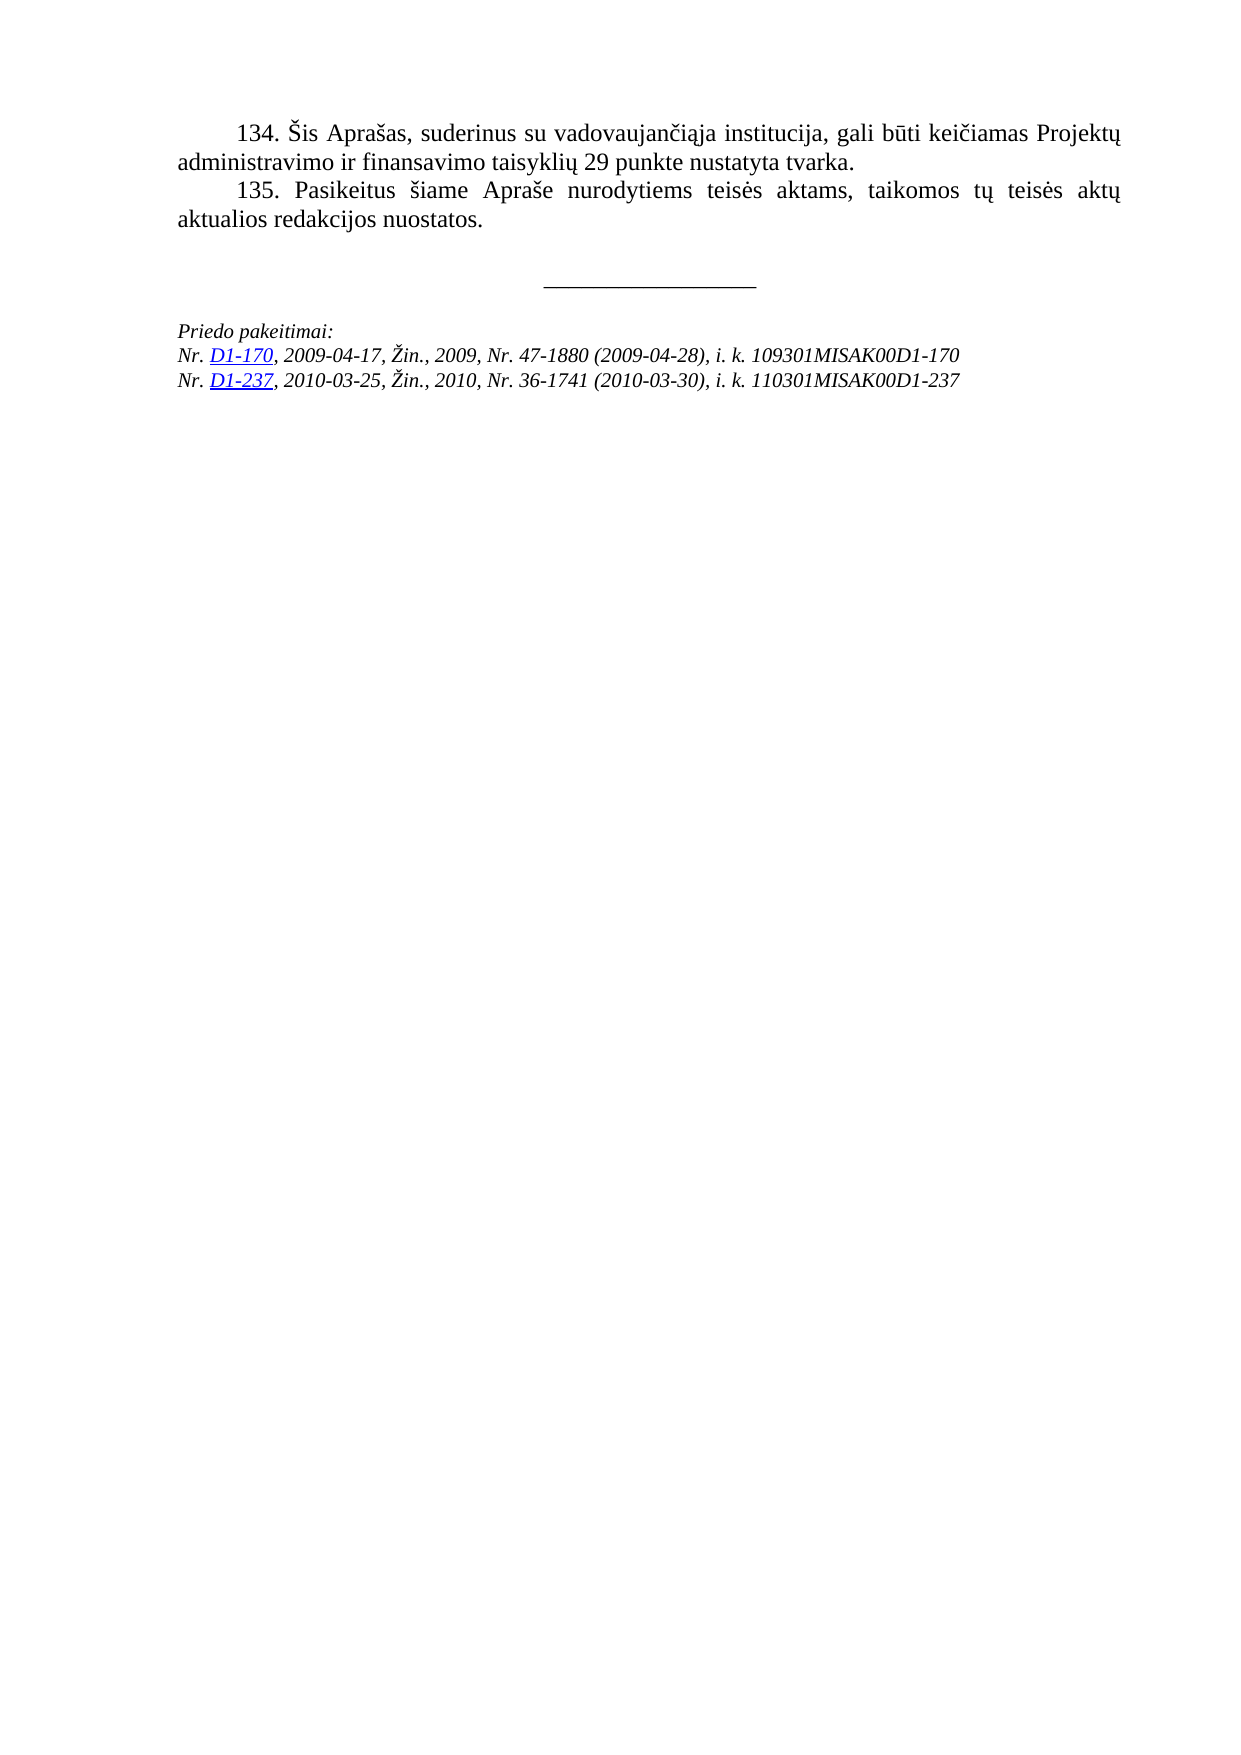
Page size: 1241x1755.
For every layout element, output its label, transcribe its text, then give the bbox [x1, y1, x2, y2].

text Nr. D1-170, 2009-04-17, Žin., 2009, Nr. 47-1880 (2009-04-28), i. k. 109301MISAK00D1-170 [177, 343, 1122, 367]
text 134. Šis Aprašas, suderinus su vadovaujančiąja institucija, gali būti keičiamas Projektų administravimo ir finansavimo taisyklių 29 punkte nustatyta tvarka. [177, 118, 1122, 176]
text Priedo pakeitimai: [177, 319, 1122, 343]
text 135. Pasikeitus šiame Apraše nurodytiems teisės aktams, taikomos tų teisės aktų aktualios redakcijos nuostatos. [177, 176, 1122, 233]
text Nr. D1-237, 2010-03-25, Žin., 2010, Nr. 36-1741 (2010-03-30), i. k. 110301MISAK00D1-237 [177, 367, 1122, 392]
text _________________ [177, 262, 1122, 291]
